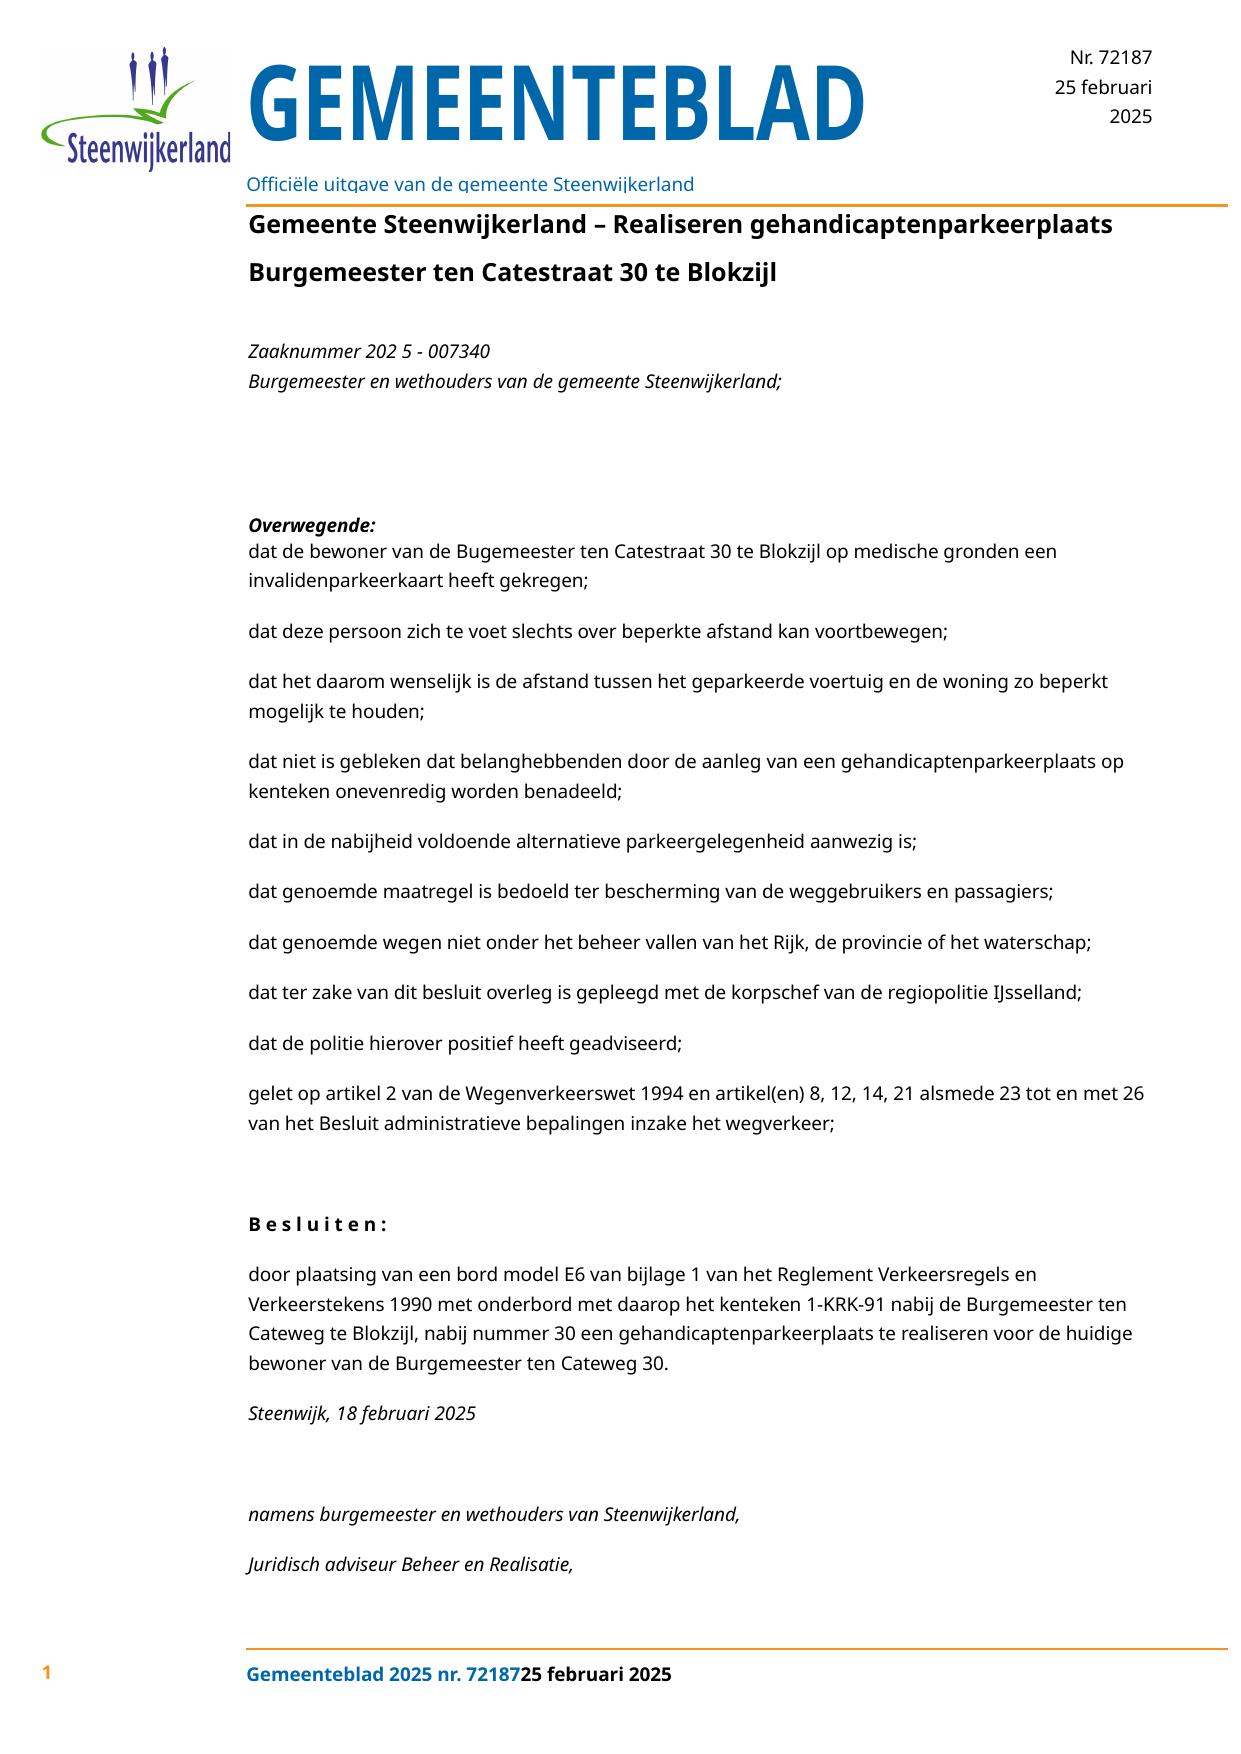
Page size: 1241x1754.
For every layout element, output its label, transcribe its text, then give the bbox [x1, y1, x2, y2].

text gelet op artikel 2 van de Wegenverkeerswet 1994 en artikel(en) 8, 12, 14, 21 alsmede 23 tot en met 26 van het Besluit administratieve bepalingen inzake het wegverkeer; [248, 1080, 1152, 1136]
text dat ter zake van dit besluit overleg is gepleegd met de korpschef van de regiopolitie IJsselland; [248, 979, 1152, 1005]
text namens burgemeester en wethouders van Steenwijkerland, [248, 1501, 1152, 1527]
text dat deze persoon zich te voet slechts over beperkte afstand kan voortbewegen; [248, 618, 1152, 644]
text B e s l u i t e n : [248, 1211, 1152, 1237]
picture [41, 47, 231, 172]
text dat niet is gebleken dat belanghebbenden door de aanleg van een gehandicaptenparkeerplaats op kenteken onevenredig worden benadeeld; [248, 748, 1152, 804]
text dat de bewoner van de Bugemeester ten Catestraat 30 te Blokzijl op medische gronden een invalidenparkeerkaart heeft gekregen; [248, 538, 1152, 593]
text Zaaknummer 202 5 - 007340 [248, 339, 1152, 364]
text Gemeente Steenwijkerland – Realiseren gehandicaptenparkeerplaats Burgemeester ten Catestraat 30 te Blokzijl [248, 207, 1152, 288]
text dat genoemde wegen niet onder het beheer vallen van het Rijk, de provincie of het waterschap; [248, 929, 1152, 955]
text Burgemeester en wethouders van de gemeente Steenwijkerland; [248, 368, 1152, 394]
text door plaatsing van een bord model E6 van bijlage 1 van het Reglement Verkeersregels en Verkeerstekens 1990 met onderbord met daarop het kenteken 1-KRK-91 nabij de Burgemeester ten Cateweg te Blokzijl, nabij nummer 30 een gehandicaptenparkeerplaats te realiseren voor de huidige bewoner van de Burgemeester ten Cateweg 30. [248, 1261, 1152, 1376]
text dat de politie hierover positief heeft geadviseerd; [248, 1030, 1152, 1056]
text dat genoemde maatregel is bedoeld ter bescherming van de weggebruikers en passagiers; [248, 879, 1152, 904]
text dat het daarom wenselijk is de afstand tussen het geparkeerde voertuig en de woning zo beperkt mogelijk te houden; [248, 668, 1152, 724]
text Juridisch adviseur Beheer en Realisatie, [248, 1552, 1152, 1577]
text dat in de nabijheid voldoende alternatieve parkeergelegenheid aanwezig is; [248, 828, 1152, 854]
text Overwegende: [248, 512, 1152, 538]
text Steenwijk, 18 februari 2025 [248, 1400, 1152, 1426]
